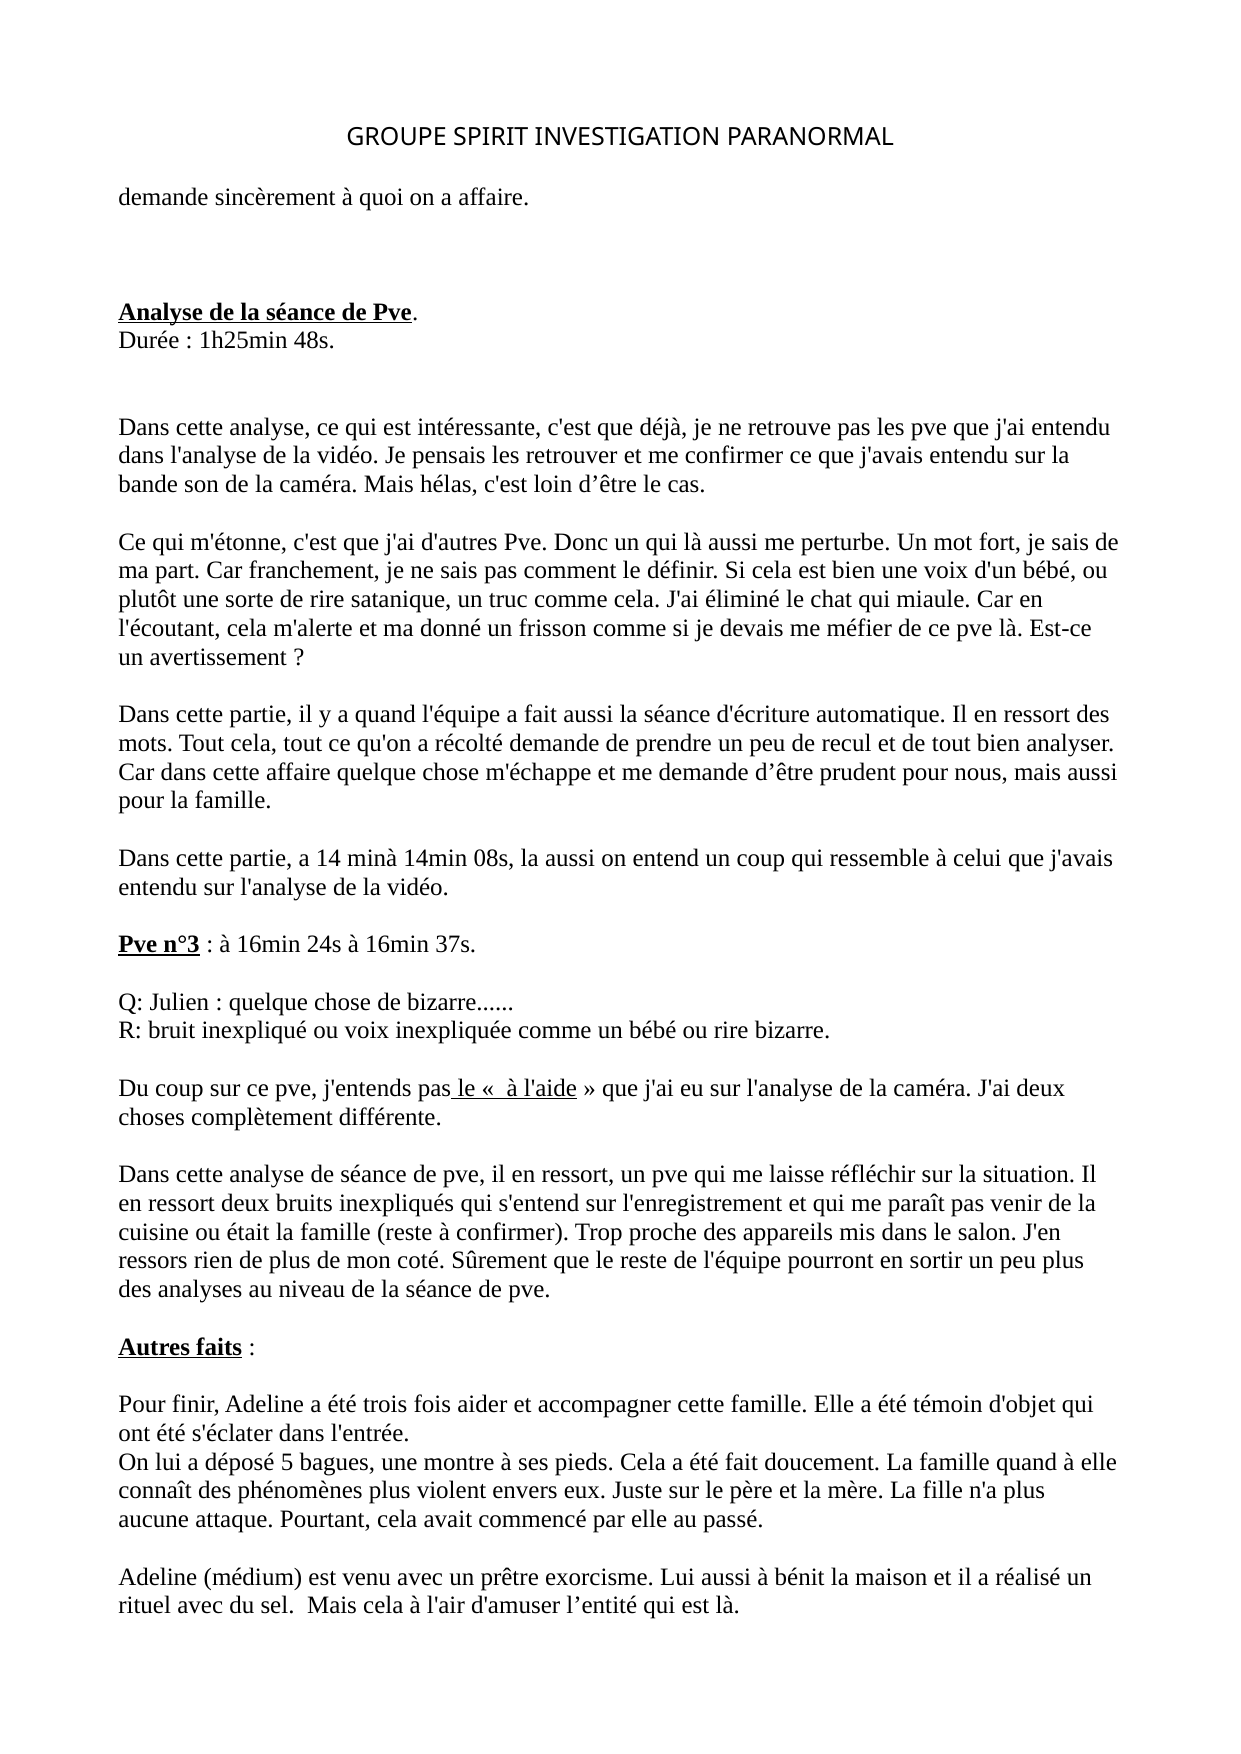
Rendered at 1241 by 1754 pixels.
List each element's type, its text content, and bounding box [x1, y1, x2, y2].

text Ce qui m'étonne, c'est que j'ai d'autres Pve. Donc un qui là aussi me perturbe. Un mot fort, je sais de ma part. Car franchement, je ne sais pas comment le définir. Si cela est bien une voix d'un bébé, ou plutôt une sorte de rire satanique, un truc comme cela. J'ai éliminé le chat qui miaule. Car en l'écoutant, cela m'alerte et ma donné un frisson comme si je devais me méfier de ce pve là. Est-ce un avertissement ? [118, 527, 1122, 670]
text Dans cette partie, a 14 minà 14min 08s, la aussi on entend un coup qui ressemble à celui que j'avais entendu sur l'analyse de la vidéo. [118, 843, 1122, 900]
text On lui a déposé 5 bagues, une montre à ses pieds. Cela a été fait doucement. La famille quand à elle connaît des phénomènes plus violent envers eux. Juste sur le père et la mère. La fille n'a plus aucune attaque. Pourtant, cela avait commencé par elle au passé. [118, 1447, 1122, 1533]
text Durée : 1h25min 48s. [118, 325, 1122, 354]
text Analyse de la séance de Pve. [118, 297, 1122, 325]
text Q: Julien : quelque chose de bizarre...... [118, 987, 1122, 1015]
text demande sincèrement à quoi on a affaire. [118, 182, 1122, 210]
text Adeline (médium) est venu avec un prêtre exorcisme. Lui aussi à bénit la maison et il a réalisé un rituel avec du sel. Mais cela à l'air d'amuser l’entité qui est là. [118, 1562, 1122, 1619]
text Pve n°3 : à 16min 24s à 16min 37s. [118, 929, 1122, 958]
text Dans cette analyse, ce qui est intéressante, c'est que déjà, je ne retrouve pas les pve que j'ai entendu dans l'analyse de la vidéo. Je pensais les retrouver et me confirmer ce que j'avais entendu sur la bande son de la caméra. Mais hélas, c'est loin d’être le cas. [118, 412, 1122, 498]
text Dans cette partie, il y a quand l'équipe a fait aussi la séance d'écriture automatique. Il en ressort des mots. Tout cela, tout ce qu'on a récolté demande de prendre un peu de recul et de tout bien analyser. Car dans cette affaire quelque chose m'échappe et me demande d’être prudent pour nous, mais aussi pour la famille. [118, 699, 1122, 814]
text Pour finir, Adeline a été trois fois aider et accompagner cette famille. Elle a été témoin d'objet qui ont été s'éclater dans l'entrée. [118, 1389, 1122, 1447]
text R: bruit inexpliqué ou voix inexpliquée comme un bébé ou rire bizarre. [118, 1015, 1122, 1044]
text Dans cette analyse de séance de pve, il en ressort, un pve qui me laisse réfléchir sur la situation. Il en ressort deux bruits inexpliqués qui s'entend sur l'enregistrement et qui me paraît pas venir de la cuisine ou était la famille (reste à confirmer). Trop proche des appareils mis dans le salon. J'en ressors rien de plus de mon coté. Sûrement que le reste de l'équipe pourront en sortir un peu plus des analyses au niveau de la séance de pve. [118, 1159, 1122, 1303]
text Autres faits : [118, 1332, 1122, 1360]
text Du coup sur ce pve, j'entends pas le « à l'aide » que j'ai eu sur l'analyse de la caméra. J'ai deux choses complètement différente. [118, 1073, 1122, 1130]
